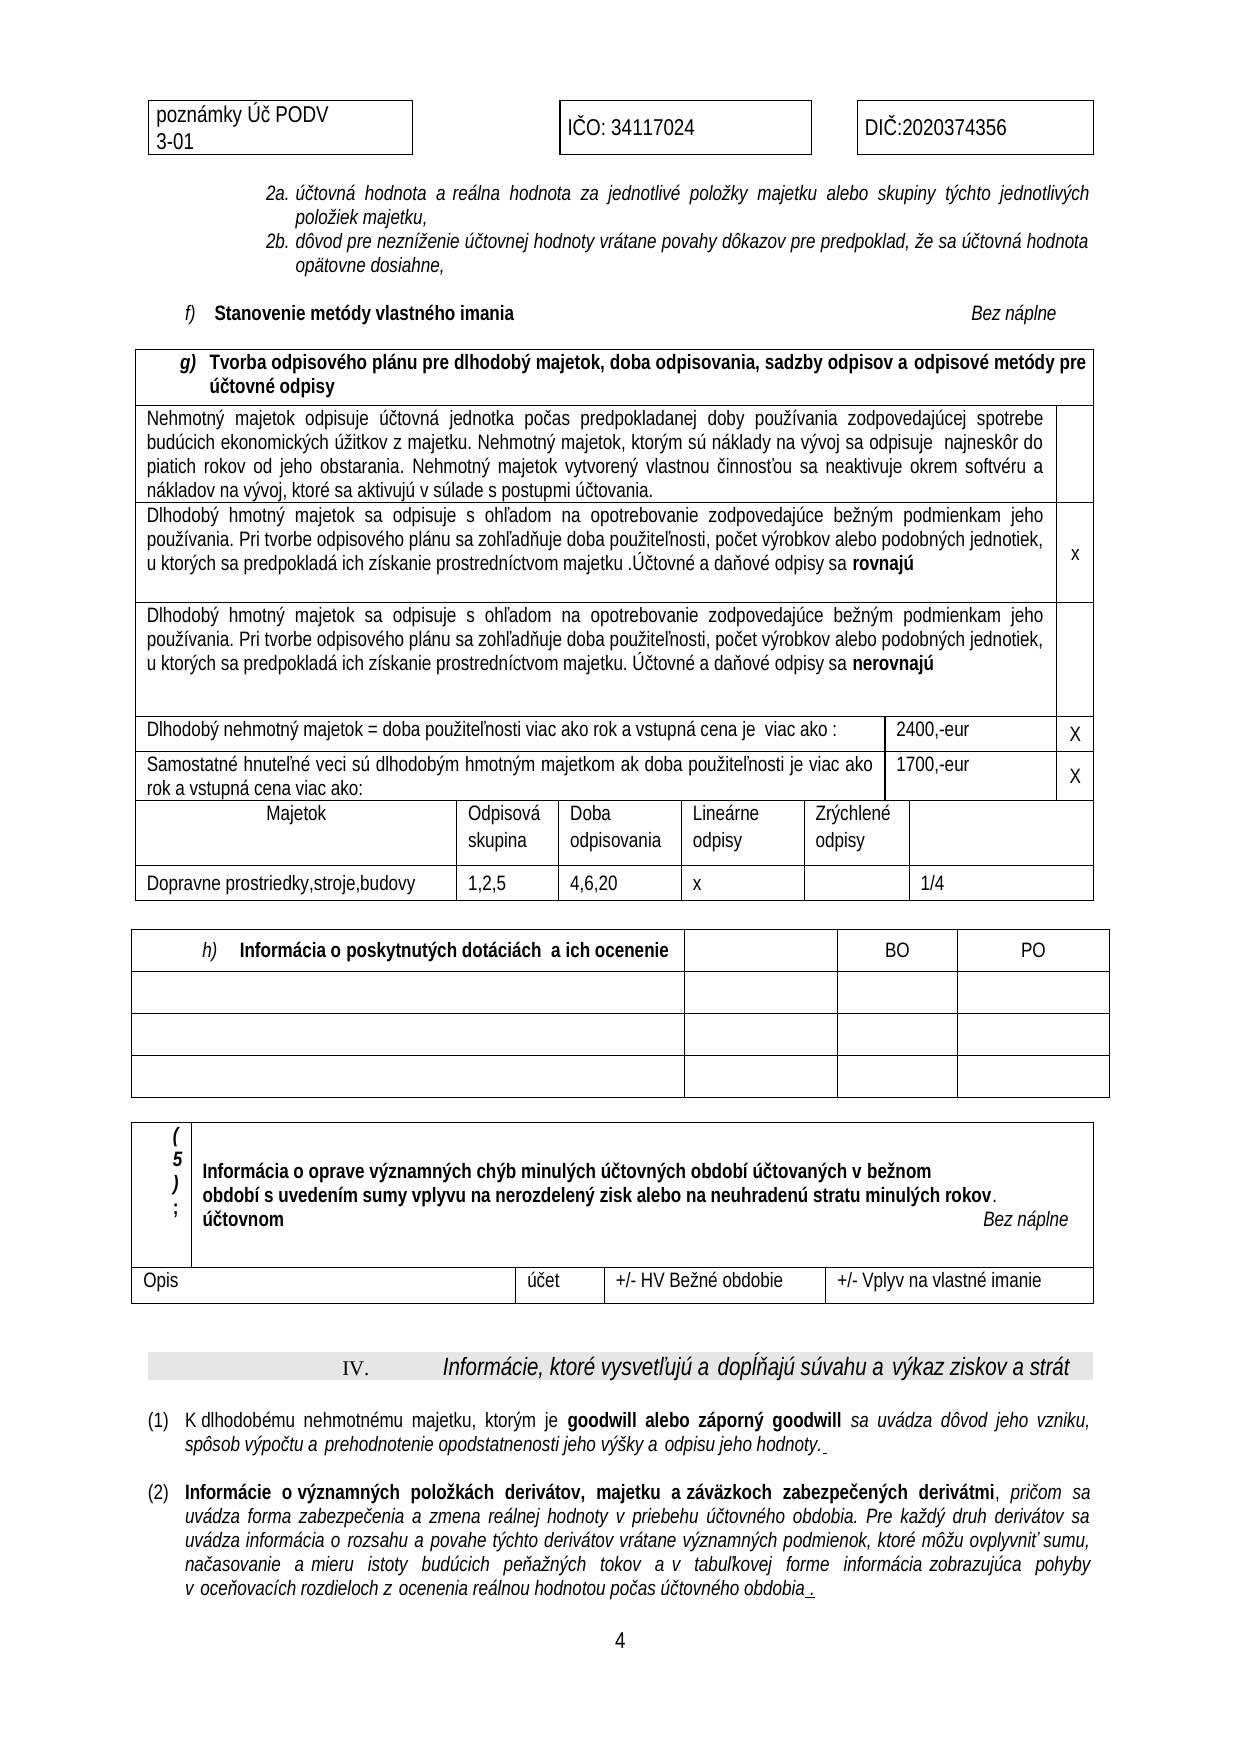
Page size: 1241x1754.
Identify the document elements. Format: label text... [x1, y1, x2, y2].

table_cell Opis [132, 1268, 515, 1302]
table_header ; [132, 1123, 191, 1267]
table_cell [958, 1014, 1109, 1055]
table_cell 2400,-eur [886, 717, 1056, 751]
list Informácie, ktoré vysvetľujú a dopĺňajú súvahu a výkaz ziskov a strát [148, 1352, 1093, 1380]
table_cell +/- Vplyv na vlastné imanie [826, 1268, 1093, 1302]
table_cell x [682, 866, 804, 900]
table_cell účet [516, 1268, 604, 1302]
table_cell X [1057, 752, 1093, 800]
table_cell 1/4 [910, 866, 1093, 900]
table_cell [685, 1056, 837, 1097]
table_cell 1,2,5 [457, 866, 558, 900]
table_header Informácia o poskytnutých dotáciách a ich ocenenie [132, 930, 684, 971]
table_header PO [958, 930, 1109, 971]
table_cell [685, 972, 837, 1013]
table_cell [1057, 406, 1093, 502]
table_cell Dopravne prostriedky,stroje,budovy [136, 866, 456, 900]
table_cell [132, 1056, 684, 1097]
table_cell [838, 972, 957, 1013]
list Stanovenie metódy vlastného imania Bez náplne [185, 301, 1093, 325]
table_cell [910, 801, 1093, 865]
table_header Tvorba odpisového plánu pre dlhodobý majetok, doba odpisovania, sadzby odpisov a odpisové metódy pre účtovné odpisy [136, 350, 1093, 405]
table_cell [132, 972, 684, 1013]
table_cell [838, 1014, 957, 1055]
table_cell [958, 972, 1109, 1013]
table_header Informácia o oprave významných chýb minulých účtovných období účtovaných v bežnom období s uvedením sumy vplyvu na nerozdelený zisk alebo na neuhradenú stratu minulých rokov. účtovnom Bez náplne [192, 1123, 1093, 1267]
table_cell Samostatné hnuteľné veci sú dlhodobým hmotným majetkom ak doba použiteľnosti je viac ako rok a vstupná cena viac ako: [136, 752, 884, 800]
table_cell Odpisová skupina [457, 801, 558, 865]
list Informácie o významných položkách derivátov, majetku a záväzkoch zabezpečených derivátmi, pričom sa uvádza forma zabezpečenia a zmena reálnej hodnoty v priebehu účtovného obdobia. Pre každý druh derivátov sa uvádza informácia o rozsahu a povahe týchto derivátov vrátane významných podmienok, ktoré môžu ovplyvniť sumu, načasovanie a mieru istoty budúcich peňažných tokov a v tabuľkovej forme informácia zobrazujúca pohyby v oceňovacích rozdieloch z ocenenia reálnou hodnotou počas účtovného obdobia . [148, 1480, 1093, 1599]
table_cell [805, 866, 909, 900]
table_cell [958, 1056, 1109, 1097]
table_cell Doba odpisovania [559, 801, 681, 865]
table_cell [132, 1014, 684, 1055]
table_cell +/- HV Bežné obdobie [605, 1268, 825, 1302]
table_cell x [1057, 503, 1093, 602]
table_cell [1057, 603, 1093, 716]
table_header [685, 930, 837, 971]
table_cell Dlhodobý hmotný majetok sa odpisuje s ohľadom na opotrebovanie zodpovedajúce bežným podmienkam jeho používania. Pri tvorbe odpisového plánu sa zohľadňuje doba použiteľnosti, počet výrobkov alebo podobných jednotiek, u ktorých sa predpokladá ich získanie prostredníctvom majetku .Účtovné a daňové odpisy sa rovnajú [136, 503, 1056, 602]
table_cell Dlhodobý nehmotný majetok = doba použiteľnosti viac ako rok a vstupná cena je viac ako : [136, 717, 884, 751]
list dôvod pre nezníženie účtovnej hodnoty vrátane povahy dôkazov pre predpoklad, že sa účtovná hodnota opätovne dosiahne, [266, 229, 1093, 277]
list K dlhodobému nehmotnému majetku, ktorým je goodwill alebo záporný goodwill sa uvádza dôvod jeho vzniku, spôsob výpočtu a prehodnotenie opodstatnenosti jeho výšky a odpisu jeho hodnoty. [148, 1408, 1093, 1456]
table_cell X [1057, 717, 1093, 751]
list účtovná hodnota a reálna hodnota za jednotlivé položky majetku alebo skupiny týchto jednotlivých položiek majetku, [266, 181, 1093, 229]
table_cell [838, 1056, 957, 1097]
table_cell [685, 1014, 837, 1055]
table_cell 1700,-eur [886, 752, 1056, 800]
table_cell 4,6,20 [559, 866, 681, 900]
table_cell Nehmotný majetok odpisuje účtovná jednotka počas predpokladanej doby používania zodpovedajúcej spotrebe budúcich ekonomických úžitkov z majetku. Nehmotný majetok, ktorým sú náklady na vývoj sa odpisuje najneskôr do piatich rokov od jeho obstarania. Nehmotný majetok vytvorený vlastnou činnosťou sa neaktivuje okrem softvéru a nákladov na vývoj, ktoré sa aktivujú v súlade s postupmi účtovania. [136, 406, 1056, 502]
table_cell Dlhodobý hmotný majetok sa odpisuje s ohľadom na opotrebovanie zodpovedajúce bežným podmienkam jeho používania. Pri tvorbe odpisového plánu sa zohľadňuje doba použiteľnosti, počet výrobkov alebo podobných jednotiek, u ktorých sa predpokladá ich získanie prostredníctvom majetku. Účtovné a daňové odpisy sa nerovnajú [136, 603, 1056, 716]
table_cell Lineárne odpisy [682, 801, 804, 865]
table_cell Majetok [136, 801, 456, 865]
table_header BO [838, 930, 957, 971]
table_cell Zrýchlené odpisy [805, 801, 909, 865]
